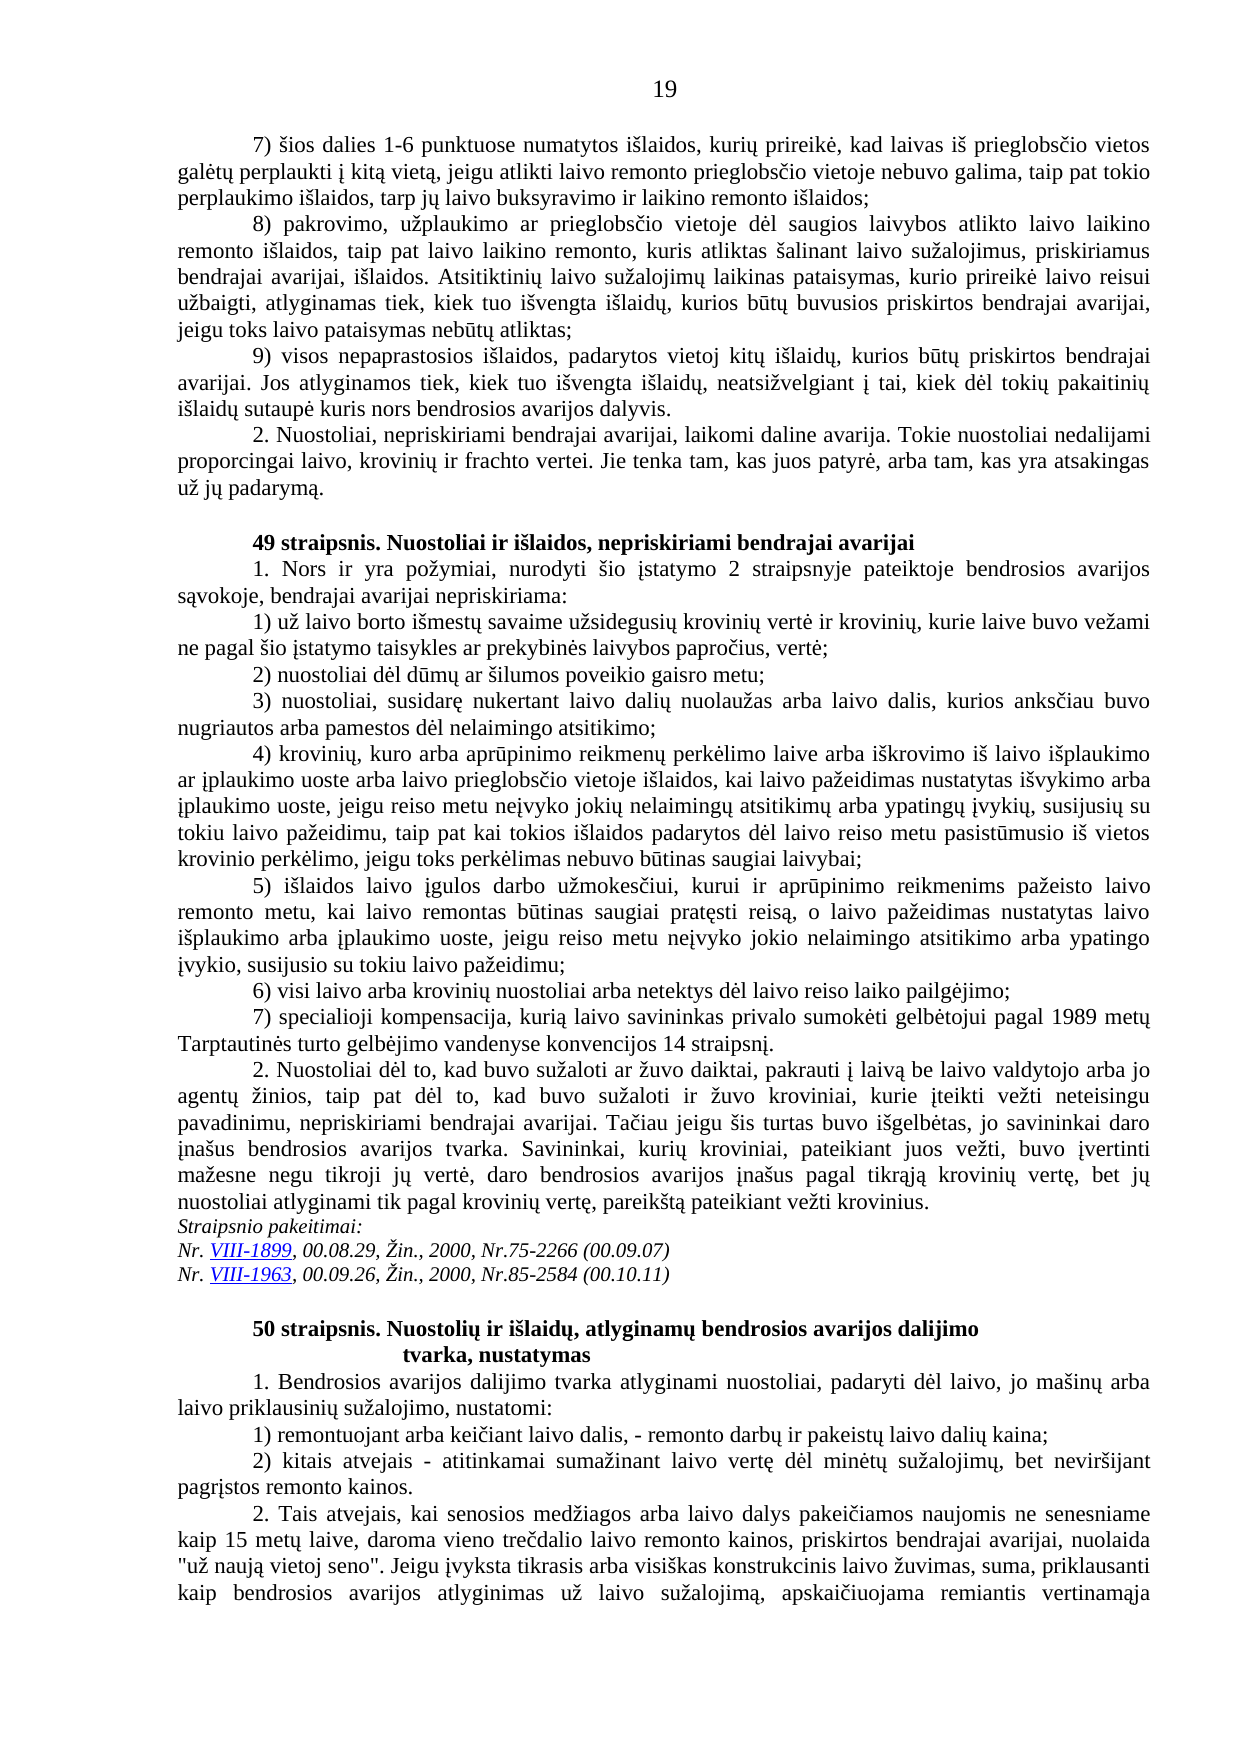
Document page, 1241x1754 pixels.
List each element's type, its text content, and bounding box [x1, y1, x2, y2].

text 2) nuostoliai dėl dūmų ar šilumos poveikio gaisro metu; [177, 661, 1152, 687]
text tvarka, nustatymas [177, 1342, 1152, 1368]
text Nr. VIII-1963, 00.09.26, Žin., 2000, Nr.85-2584 (00.10.11) [177, 1262, 1152, 1286]
text 1) už laivo borto išmestų savaime užsidegusių krovinių vertė ir krovinių, kurie laive buvo vežami ne pagal šio įstatymo taisykles ar prekybinės laivybos papročius, vertė; [177, 608, 1152, 661]
text 7) specialioji kompensacija, kurią laivo savininkas privalo sumokėti gelbėtojui pagal 1989 metų Tarptautinės turto gelbėjimo vandenyse konvencijos 14 straipsnį. [177, 1003, 1152, 1056]
text 2. Tais atvejais, kai senosios medžiagos arba laivo dalys pakeičiamos naujomis ne senesniame kaip 15 metų laive, daroma vieno trečdalio laivo remonto kainos, priskirtos bendrajai avarijai, nuolaida "už naują vietoj seno". Jeigu įvyksta tikrasis arba visiškas konstrukcinis laivo žuvimas, suma, priklausanti kaip bendrosios avarijos atlyginimas už laivo sužalojimą, apskaičiuojama remiantis vertinamąja [177, 1500, 1152, 1605]
text Nr. VIII-1899, 00.08.29, Žin., 2000, Nr.75-2266 (00.09.07) [177, 1238, 1152, 1262]
text 4) krovinių, kuro arba aprūpinimo reikmenų perkėlimo laive arba iškrovimo iš laivo išplaukimo ar įplaukimo uoste arba laivo prieglobsčio vietoje išlaidos, kai laivo pažeidimas nustatytas išvykimo arba įplaukimo uoste, jeigu reiso metu neįvyko jokių nelaimingų atsitikimų arba ypatingų įvykių, susijusių su tokiu laivo pažeidimu, taip pat kai tokios išlaidos padarytos dėl laivo reiso metu pasistūmusio iš vietos krovinio perkėlimo, jeigu toks perkėlimas nebuvo būtinas saugiai laivybai; [177, 740, 1152, 872]
text Straipsnio pakeitimai: [177, 1214, 1152, 1238]
text 2) kitais atvejais - atitinkamai sumažinant laivo vertę dėl minėtų sužalojimų, bet neviršijant pagrįstos remonto kainos. [177, 1447, 1152, 1500]
text 2. Nuostoliai, nepriskiriami bendrajai avarijai, laikomi daline avarija. Tokie nuostoliai nedalijami proporcingai laivo, krovinių ir frachto vertei. Jie tenka tam, kas juos patyrė, arba tam, kas yra atsakingas už jų padarymą. [177, 421, 1152, 500]
text 7) šios dalies 1-6 punktuose numatytos išlaidos, kurių prireikė, kad laivas iš prieglobsčio vietos galėtų perplaukti į kitą vietą, jeigu atlikti laivo remonto prieglobsčio vietoje nebuvo galima, taip pat tokio perplaukimo išlaidos, tarp jų laivo buksyravimo ir laikino remonto išlaidos; [177, 131, 1152, 210]
text 2. Nuostoliai dėl to, kad buvo sužaloti ar žuvo daiktai, pakrauti į laivą be laivo valdytojo arba jo agentų žinios, taip pat dėl to, kad buvo sužaloti ir žuvo kroviniai, kurie įteikti vežti neteisingu pavadinimu, nepriskiriami bendrajai avarijai. Tačiau jeigu šis turtas buvo išgelbėtas, jo savininkai daro įnašus bendrosios avarijos tvarka. Savininkai, kurių kroviniai, pateikiant juos vežti, buvo įvertinti mažesne negu tikroji jų vertė, daro bendrosios avarijos įnašus pagal tikrąją krovinių vertę, bet jų nuostoliai atlyginami tik pagal krovinių vertę, pareikštą pateikiant vežti krovinius. [177, 1056, 1152, 1214]
text 3) nuostoliai, susidarę nukertant laivo dalių nuolaužas arba laivo dalis, kurios anksčiau buvo nugriautos arba pamestos dėl nelaimingo atsitikimo; [177, 687, 1152, 740]
text 1) remontuojant arba keičiant laivo dalis, - remonto darbų ir pakeistų laivo dalių kaina; [177, 1421, 1152, 1447]
text 6) visi laivo arba krovinių nuostoliai arba netektys dėl laivo reiso laiko pailgėjimo; [177, 977, 1152, 1003]
text 5) išlaidos laivo įgulos darbo užmokesčiui, kurui ir aprūpinimo reikmenims pažeisto laivo remonto metu, kai laivo remontas būtinas saugiai pratęsti reisą, o laivo pažeidimas nustatytas laivo išplaukimo arba įplaukimo uoste, jeigu reiso metu neįvyko jokio nelaimingo atsitikimo arba ypatingo įvykio, susijusio su tokiu laivo pažeidimu; [177, 872, 1152, 977]
text 49 straipsnis. Nuostoliai ir išlaidos, nepriskiriami bendrajai avarijai [177, 529, 1152, 555]
text 8) pakrovimo, užplaukimo ar prieglobsčio vietoje dėl saugios laivybos atlikto laivo laikino remonto išlaidos, taip pat laivo laikino remonto, kuris atliktas šalinant laivo sužalojimus, priskiriamus bendrajai avarijai, išlaidos. Atsitiktinių laivo sužalojimų laikinas pataisymas, kurio prireikė laivo reisui užbaigti, atlyginamas tiek, kiek tuo išvengta išlaidų, kurios būtų buvusios priskirtos bendrajai avarijai, jeigu toks laivo pataisymas nebūtų atliktas; [177, 210, 1152, 342]
text 1. Bendrosios avarijos dalijimo tvarka atlyginami nuostoliai, padaryti dėl laivo, jo mašinų arba laivo priklausinių sužalojimo, nustatomi: [177, 1368, 1152, 1421]
text 1. Nors ir yra požymiai, nurodyti šio įstatymo 2 straipsnyje pateiktoje bendrosios avarijos sąvokoje, bendrajai avarijai nepriskiriama: [177, 555, 1152, 608]
text 50 straipsnis. Nuostolių ir išlaidų, atlyginamų bendrosios avarijos dalijimo [177, 1315, 1152, 1342]
text 9) visos nepaprastosios išlaidos, padarytos vietoj kitų išlaidų, kurios būtų priskirtos bendrajai avarijai. Jos atlyginamos tiek, kiek tuo išvengta išlaidų, neatsižvelgiant į tai, kiek dėl tokių pakaitinių išlaidų sutaupė kuris nors bendrosios avarijos dalyvis. [177, 342, 1152, 421]
